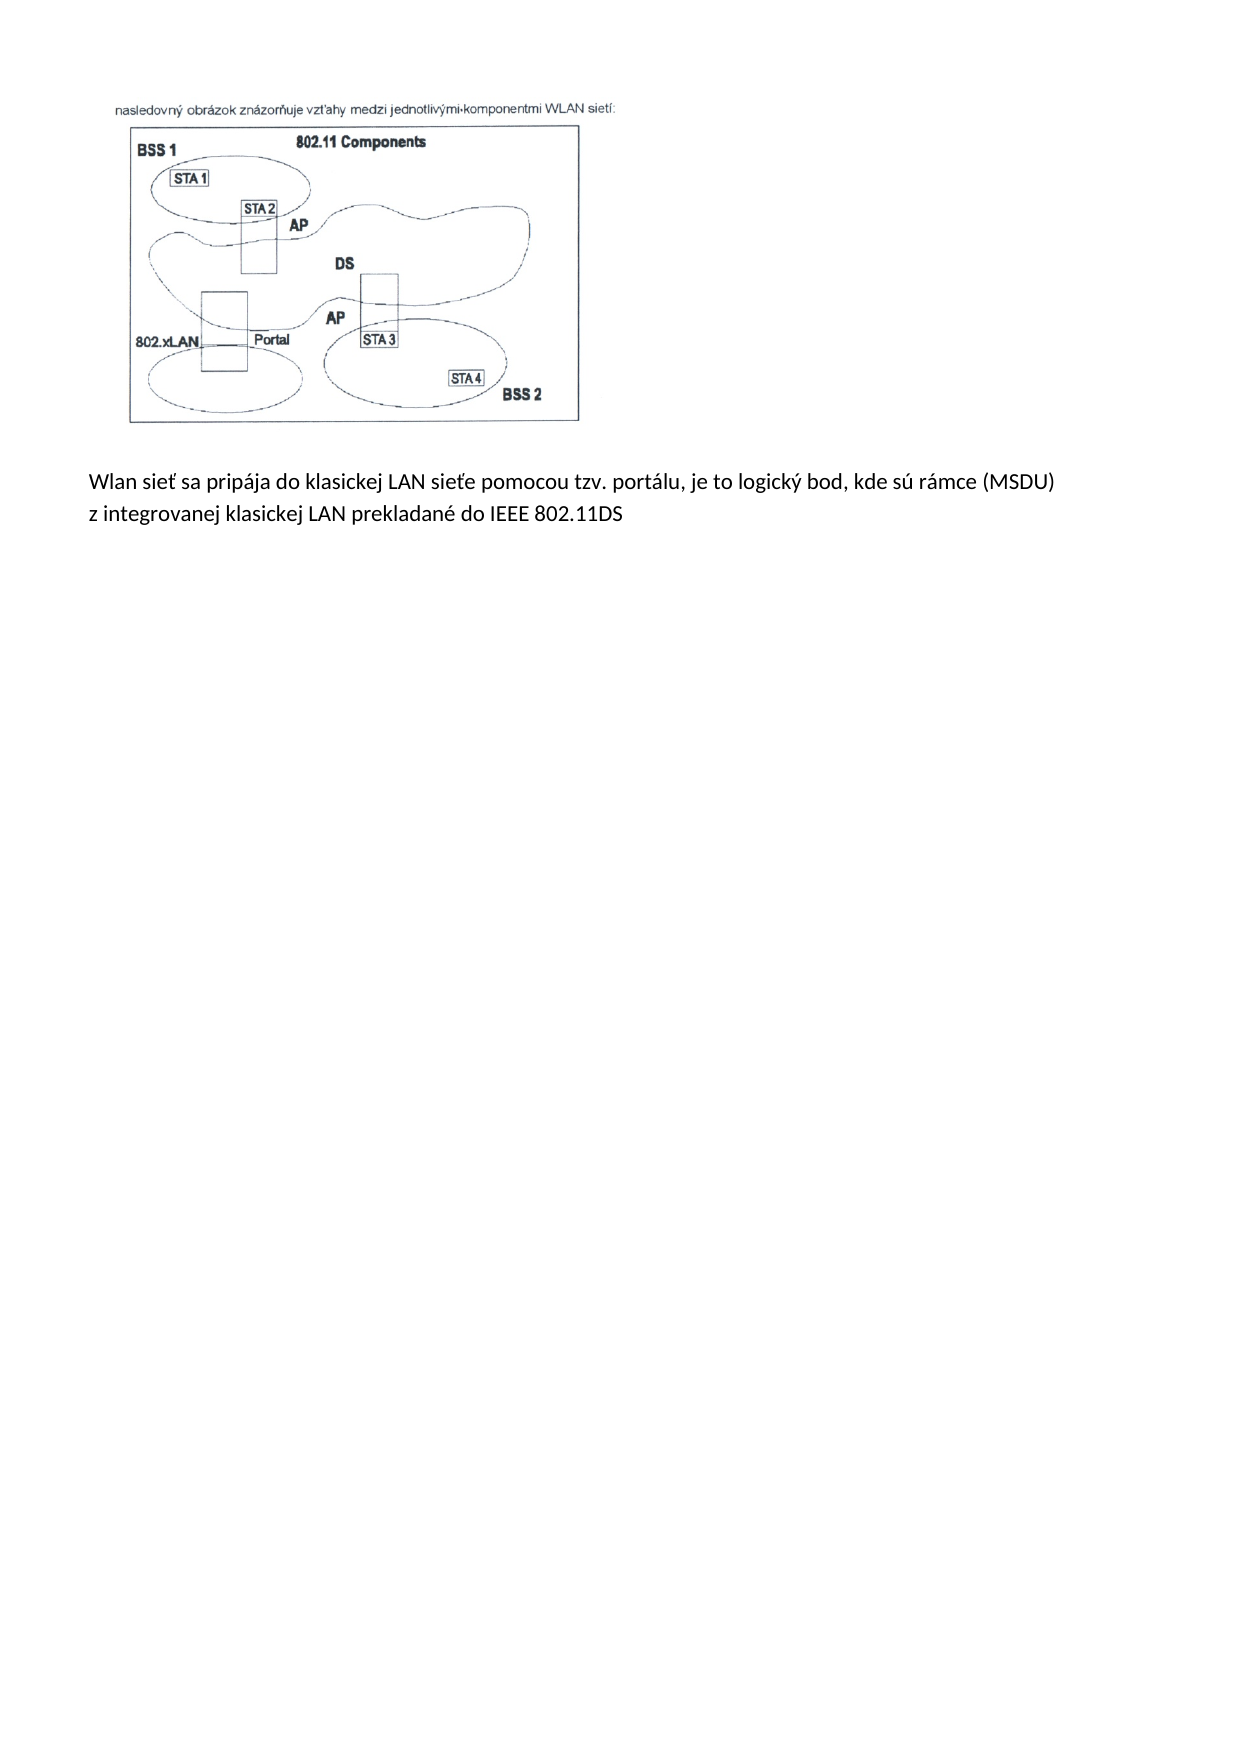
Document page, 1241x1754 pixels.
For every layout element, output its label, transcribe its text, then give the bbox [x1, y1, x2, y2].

text Wlan sieť sa pripája do klasickej LAN sieťe pomocou tzv. portálu, je to logický bod, kde sú rámce (MSDU) z integrovanej klasickej LAN prekladané do IEEE 802.11DS [88, 467, 1152, 527]
picture [105, 97, 629, 433]
